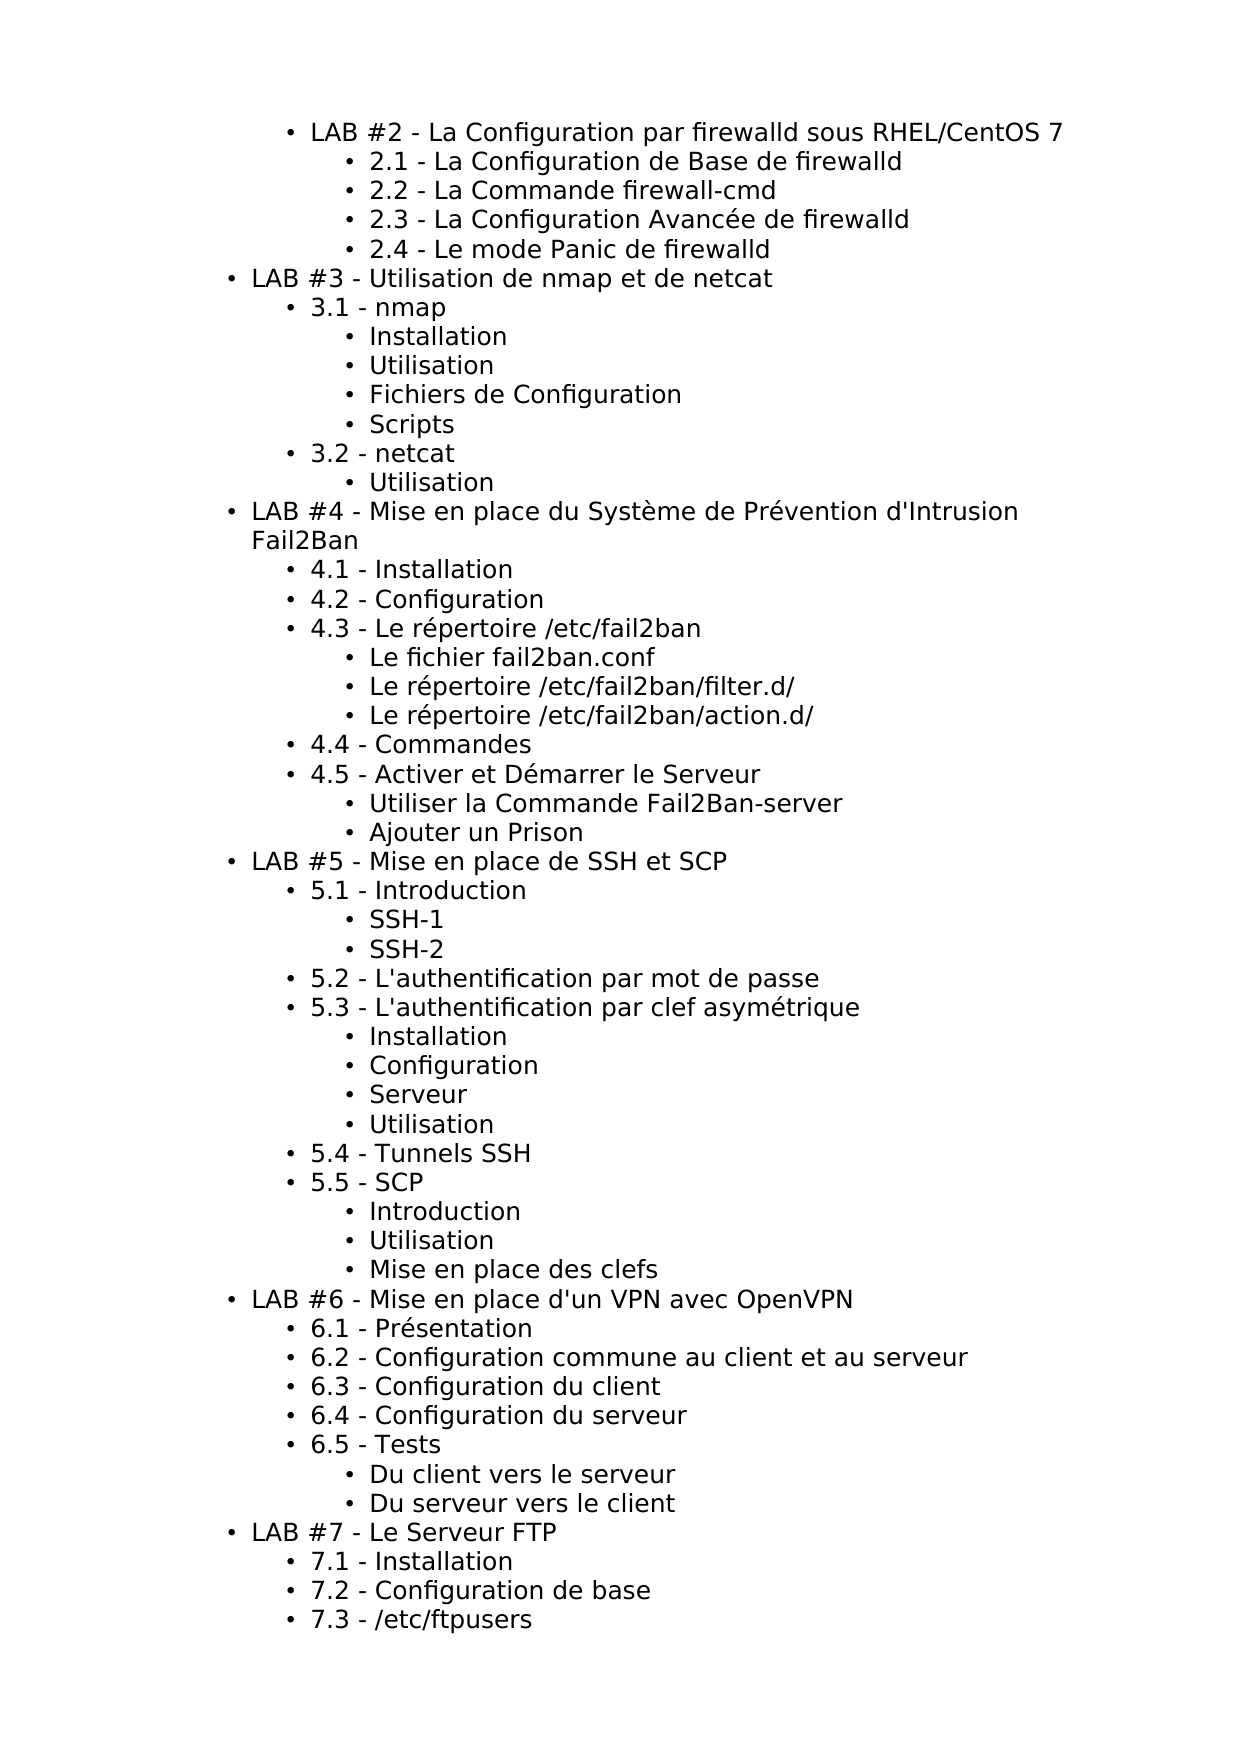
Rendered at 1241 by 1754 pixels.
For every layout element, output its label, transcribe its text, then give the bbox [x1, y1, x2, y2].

list Utilisation [354, 1226, 1122, 1256]
list Utilisation [354, 351, 1122, 381]
list 2.4 - Le mode Panic de firewalld [354, 235, 1122, 264]
list 2.3 - La Configuration Avancée de firewalld [354, 206, 1122, 235]
list Scripts [354, 410, 1122, 439]
list Utilisation [354, 468, 1122, 497]
list Installation [354, 322, 1122, 351]
list 3.1 - nmap [295, 293, 1122, 322]
list 7.3 - /etc/ftpusers [295, 1606, 1122, 1635]
list 3.2 - netcat [295, 439, 1122, 468]
list 4.5 - Activer et Démarrer le Serveur [295, 760, 1122, 789]
list LAB #7 - Le Serveur FTP [236, 1518, 1122, 1547]
list Introduction [354, 1197, 1122, 1226]
list 7.2 - Configuration de base [295, 1576, 1122, 1606]
list 4.2 - Configuration [295, 585, 1122, 614]
list 5.2 - L'authentification par mot de passe [295, 964, 1122, 993]
list 6.1 - Présentation [295, 1314, 1122, 1343]
list 5.4 - Tunnels SSH [295, 1139, 1122, 1168]
list Mise en place des clefs [354, 1256, 1122, 1285]
list 5.3 - L'authentification par clef asymétrique [295, 993, 1122, 1022]
list LAB #2 - La Configuration par firewalld sous RHEL/CentOS 7 [295, 118, 1122, 147]
list LAB #4 - Mise en place du Système de Prévention d'Intrusion Fail2Ban [236, 497, 1122, 556]
list Le répertoire /etc/fail2ban/action.d/ [354, 701, 1122, 731]
list SSH-1 [354, 906, 1122, 935]
list Installation [354, 1022, 1122, 1051]
list Du serveur vers le client [354, 1489, 1122, 1518]
list Serveur [354, 1081, 1122, 1110]
list 6.3 - Configuration du client [295, 1372, 1122, 1401]
list 4.3 - Le répertoire /etc/fail2ban [295, 614, 1122, 643]
list SSH-2 [354, 935, 1122, 964]
list Utilisation [354, 1110, 1122, 1139]
list 6.5 - Tests [295, 1431, 1122, 1460]
list 6.2 - Configuration commune au client et au serveur [295, 1343, 1122, 1372]
list 4.1 - Installation [295, 556, 1122, 585]
list 5.5 - SCP [295, 1168, 1122, 1197]
list Utiliser la Commande Fail2Ban-server [354, 789, 1122, 818]
list 7.1 - Installation [295, 1547, 1122, 1576]
list 4.4 - Commandes [295, 731, 1122, 760]
list Fichiers de Configuration [354, 381, 1122, 410]
list LAB #6 - Mise en place d'un VPN avec OpenVPN [236, 1285, 1122, 1314]
list 2.2 - La Commande firewall-cmd [354, 176, 1122, 206]
list 6.4 - Configuration du serveur [295, 1401, 1122, 1431]
list 5.1 - Introduction [295, 876, 1122, 906]
list Le répertoire /etc/fail2ban/filter.d/ [354, 672, 1122, 701]
list LAB #5 - Mise en place de SSH et SCP [236, 847, 1122, 876]
list LAB #3 - Utilisation de nmap et de netcat [236, 264, 1122, 293]
list Le fichier fail2ban.conf [354, 643, 1122, 672]
list Ajouter un Prison [354, 818, 1122, 847]
list 2.1 - La Configuration de Base de firewalld [354, 147, 1122, 176]
list Configuration [354, 1051, 1122, 1081]
list Du client vers le serveur [354, 1460, 1122, 1489]
